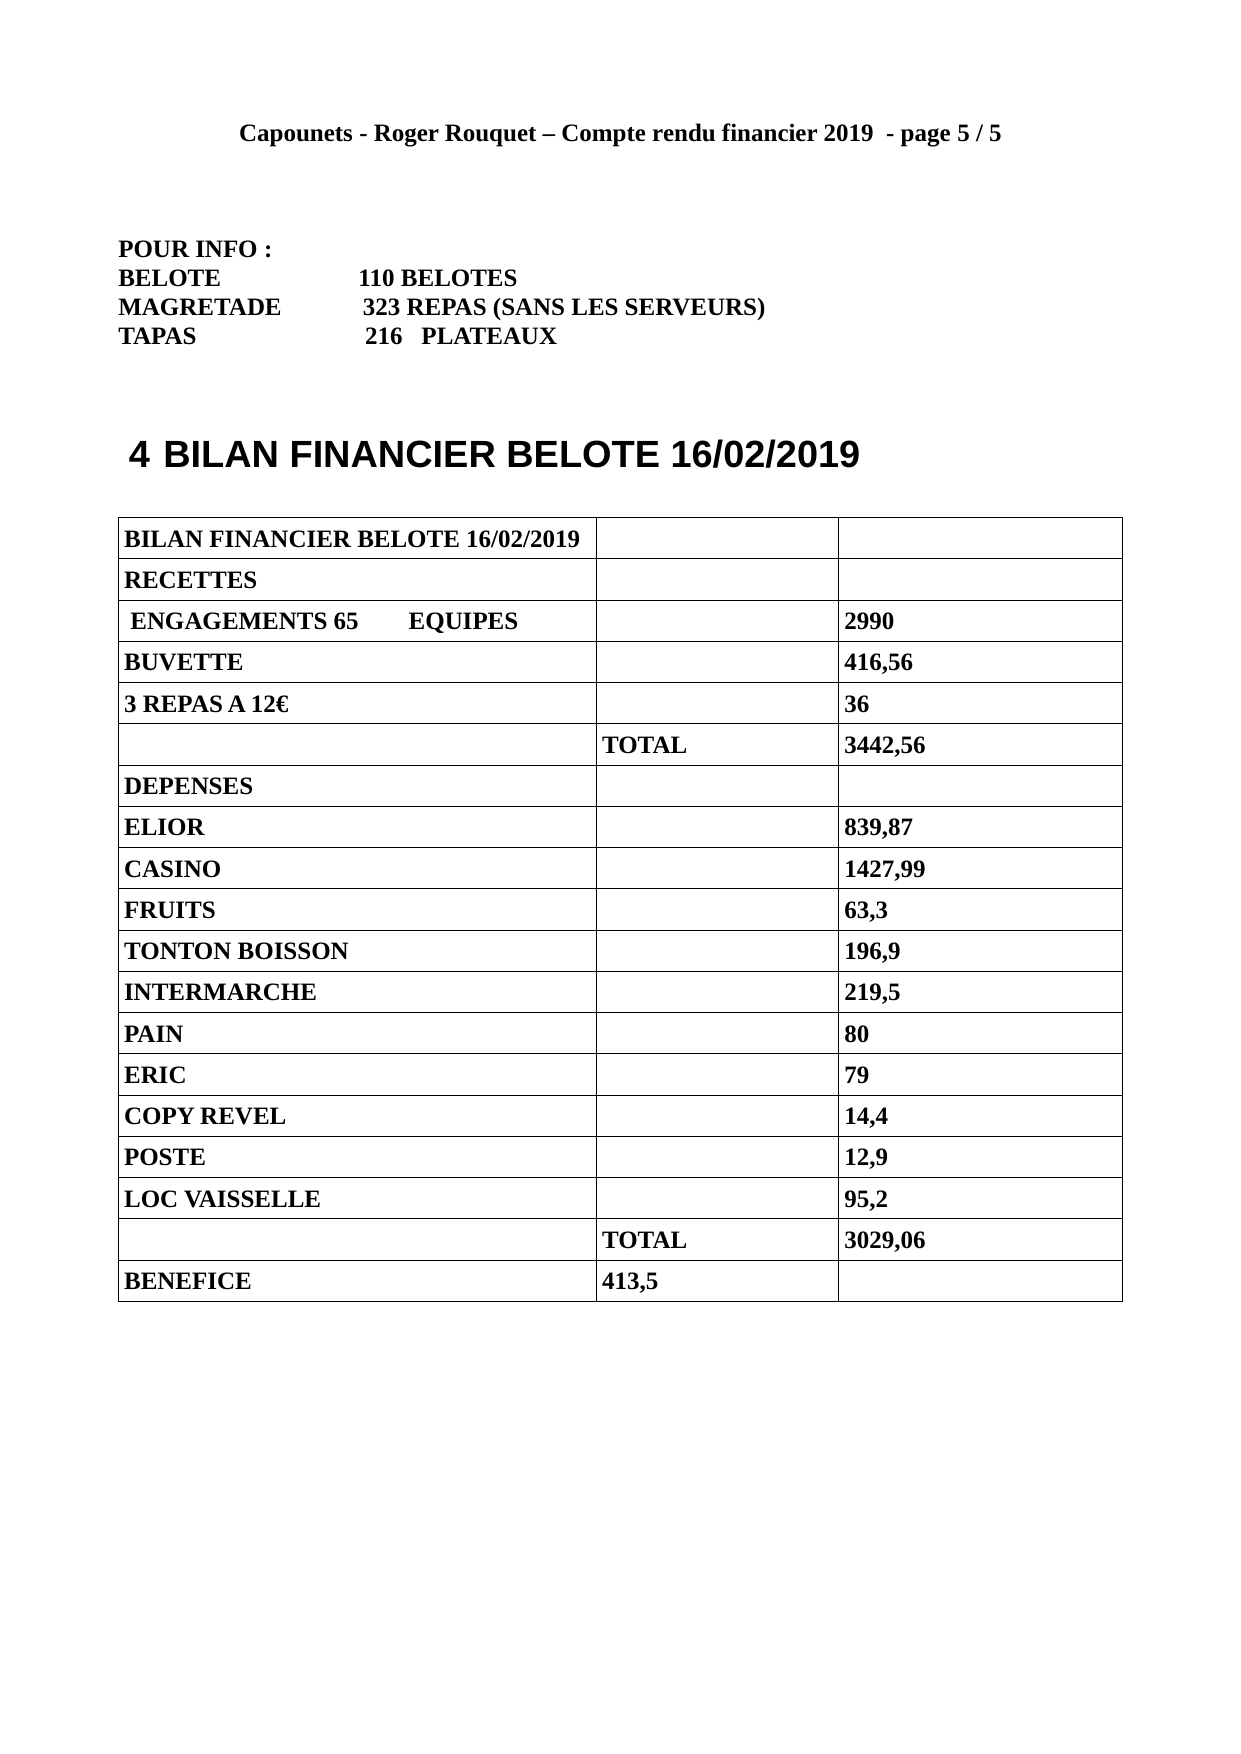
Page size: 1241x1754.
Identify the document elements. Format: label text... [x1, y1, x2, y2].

table_cell [839, 559, 1122, 599]
table_cell POSTE [119, 1137, 596, 1177]
table_cell [597, 889, 838, 929]
table_cell LOC VAISSELLE [119, 1178, 596, 1218]
table_cell TONTON BOISSON [119, 931, 596, 971]
table_cell TOTAL [597, 1219, 838, 1259]
table_cell BUVETTE [119, 642, 596, 682]
table_cell [119, 724, 596, 764]
table_cell 79 [839, 1054, 1122, 1094]
table_cell [597, 1137, 838, 1177]
table_header [839, 518, 1122, 558]
table_cell COPY REVEL [119, 1096, 596, 1136]
table_cell 63,3 [839, 889, 1122, 929]
table_cell BENEFICE [119, 1261, 596, 1301]
table_cell FRUITS [119, 889, 596, 929]
table_cell ELIOR [119, 807, 596, 847]
table_cell 196,9 [839, 931, 1122, 971]
table_cell [597, 848, 838, 888]
table_cell ENGAGEMENTS 65 EQUIPES [119, 601, 596, 641]
table_cell [119, 1219, 596, 1259]
subtitle BILAN FINANCIER BELOTE 16/02/2019 [118, 432, 1122, 476]
table_cell 416,56 [839, 642, 1122, 682]
table_cell [839, 1261, 1122, 1301]
table_cell [597, 1054, 838, 1094]
table_cell RECETTES [119, 559, 596, 599]
table_cell 3 REPAS A 12€ [119, 683, 596, 723]
table_cell 839,87 [839, 807, 1122, 847]
table_cell 2990 [839, 601, 1122, 641]
text POUR INFO : [118, 234, 1122, 263]
table_cell [597, 1178, 838, 1218]
table_cell [597, 1013, 838, 1053]
table_cell [839, 766, 1122, 806]
table_cell PAIN [119, 1013, 596, 1053]
table_cell [597, 766, 838, 806]
text TAPAS 216 PLATEAUX [118, 321, 1122, 349]
text MAGRETADE 323 REPAS (SANS LES SERVEURS) [118, 292, 1122, 321]
table_header BILAN FINANCIER BELOTE 16/02/2019 [119, 518, 596, 558]
table_cell ERIC [119, 1054, 596, 1094]
table_cell 80 [839, 1013, 1122, 1053]
table_cell 14,4 [839, 1096, 1122, 1136]
table_cell 36 [839, 683, 1122, 723]
table_cell 219,5 [839, 972, 1122, 1012]
table_cell [597, 559, 838, 599]
table_cell [597, 807, 838, 847]
table_cell TOTAL [597, 724, 838, 764]
table_cell [597, 931, 838, 971]
table_cell [597, 601, 838, 641]
table_cell 413,5 [597, 1261, 838, 1301]
table_cell 1427,99 [839, 848, 1122, 888]
table_cell [597, 683, 838, 723]
table_cell [597, 642, 838, 682]
table_cell DEPENSES [119, 766, 596, 806]
table_cell [597, 1096, 838, 1136]
table_cell 3442,56 [839, 724, 1122, 764]
text BELOTE 110 BELOTES [118, 263, 1122, 292]
table_cell [597, 972, 838, 1012]
table_cell 12,9 [839, 1137, 1122, 1177]
table_cell INTERMARCHE [119, 972, 596, 1012]
table_cell 95,2 [839, 1178, 1122, 1218]
table_cell 3029,06 [839, 1219, 1122, 1259]
table_header [597, 518, 838, 558]
table_cell CASINO [119, 848, 596, 888]
